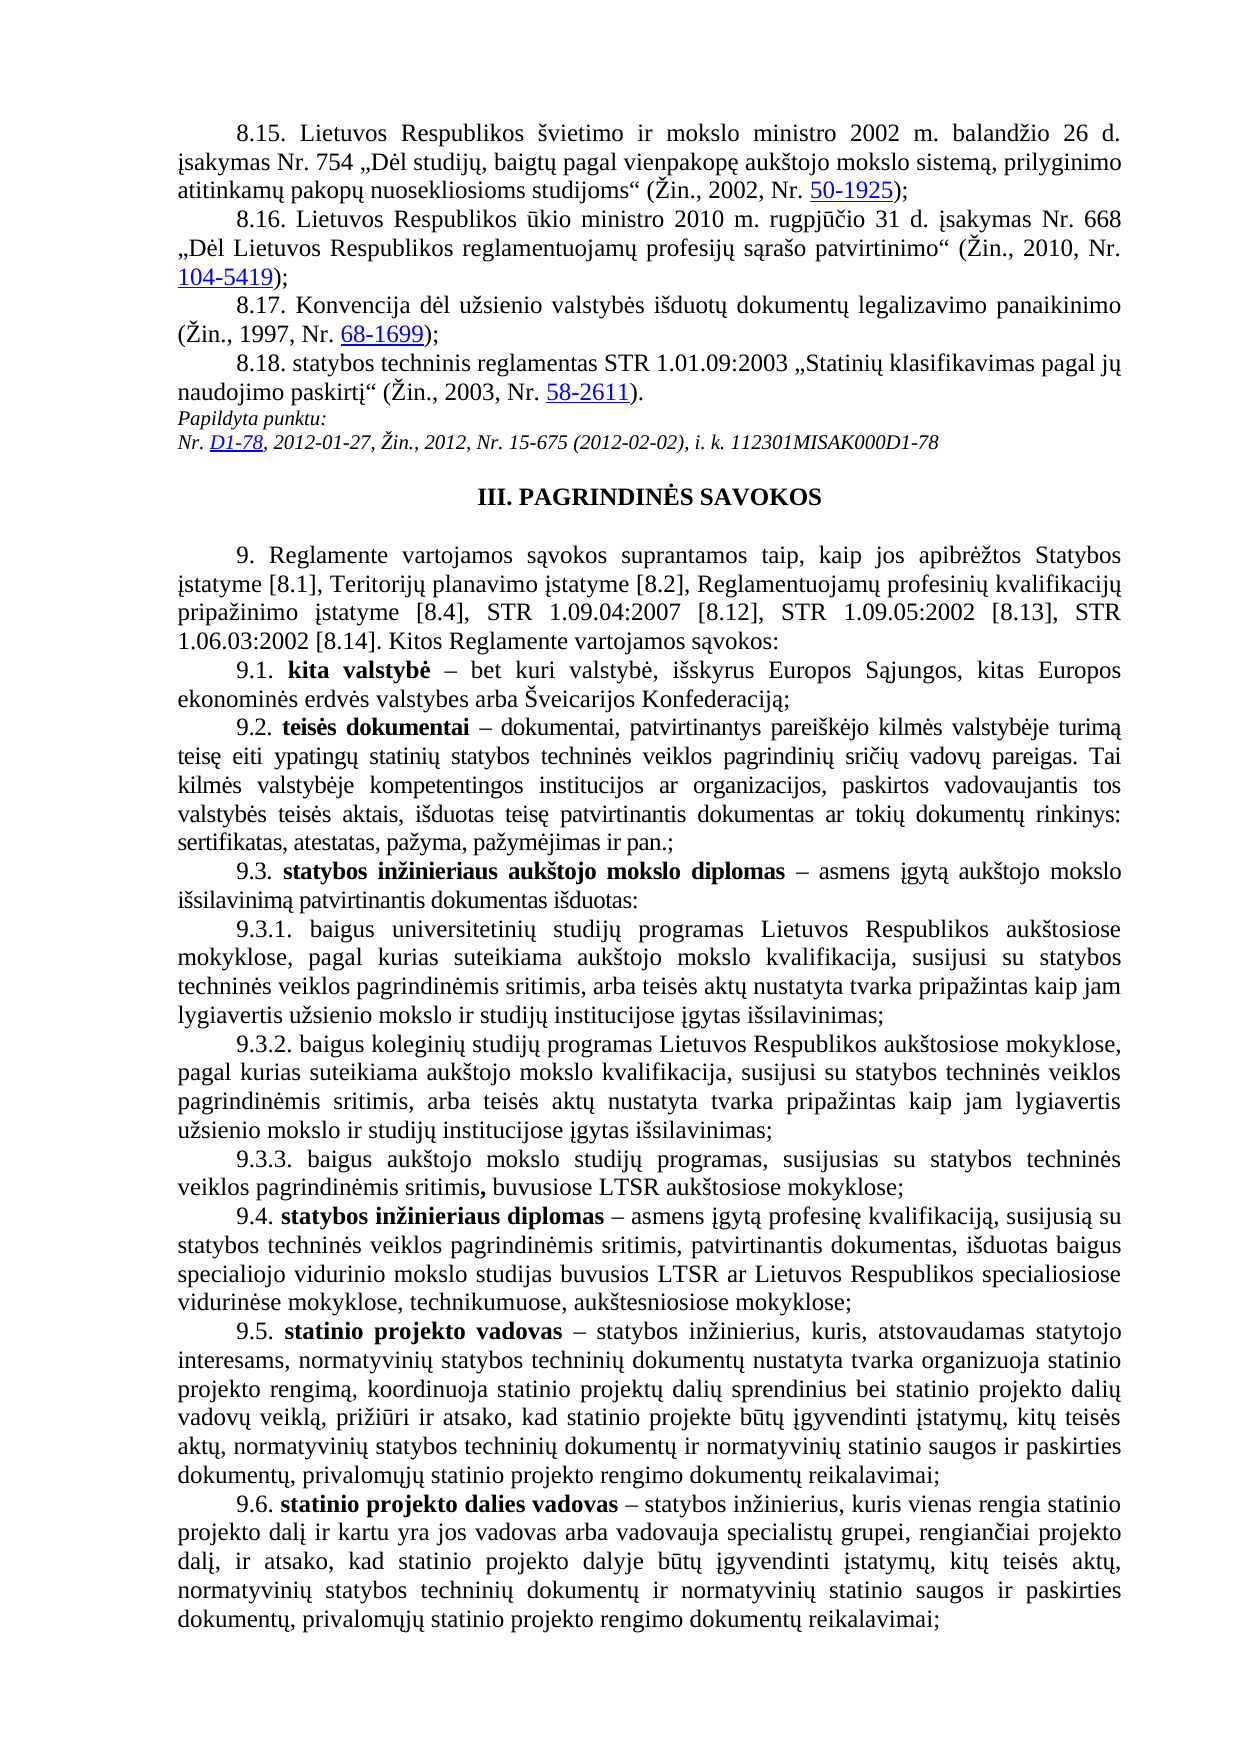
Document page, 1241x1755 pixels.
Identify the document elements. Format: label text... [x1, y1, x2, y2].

text 9.4. statybos inžinieriaus diplomas – asmens įgytą profesinę kvalifikaciją, susijusią su statybos techninės veiklos pagrindinėmis sritimis, patvirtinantis dokumentas, išduotas baigus specialiojo vidurinio mokslo studijas buvusios LTSR ar Lietuvos Respublikos specialiosiose vidurinėse mokyklose, technikumuose, aukštesniosiose mokyklose; [177, 1201, 1122, 1316]
text 9.2. teisės dokumentai – dokumentai, patvirtinantys pareiškėjo kilmės valstybėje turimą teisę eiti ypatingų statinių statybos techninės veiklos pagrindinių sričių vadovų pareigas. Tai kilmės valstybėje kompetentingos institucijos ar organizacijos, paskirtos vadovaujantis tos valstybės teisės aktais, išduotas teisę patvirtinantis dokumentas ar tokių dokumentų rinkinys: sertifikatas, atestatas, pažyma, pažymėjimas ir pan.; [177, 712, 1122, 856]
text Papildyta punktu: [177, 406, 1122, 430]
text 9.3.1. baigus universitetinių studijų programas Lietuvos Respublikos aukštosiose mokyklose, pagal kurias suteikiama aukštojo mokslo kvalifikacija, susijusi su statybos techninės veiklos pagrindinėmis sritimis, arba teisės aktų nustatyta tvarka pripažintas kaip jam lygiavertis užsienio mokslo ir studijų institucijose įgytas išsilavinimas; [177, 914, 1122, 1029]
text Nr. D1-78, 2012-01-27, Žin., 2012, Nr. 15-675 (2012-02-02), i. k. 112301MISAK000D1-78 [177, 430, 1122, 454]
text 9.5. statinio projekto vadovas – statybos inžinierius, kuris, atstovaudamas statytojo interesams, normatyvinių statybos techninių dokumentų nustatyta tvarka organizuoja statinio projekto rengimą, koordinuoja statinio projektų dalių sprendinius bei statinio projekto dalių vadovų veiklą, prižiūri ir atsako, kad statinio projekte būtų įgyvendinti įstatymų, kitų teisės aktų, normatyvinių statybos techninių dokumentų ir normatyvinių statinio saugos ir paskirties dokumentų, privalomųjų statinio projekto rengimo dokumentų reikalavimai; [177, 1316, 1122, 1489]
text 9.1. kita valstybė – bet kuri valstybė, išskyrus Europos Sąjungos, kitas Europos ekonominės erdvės valstybes arba Šveicarijos Konfederaciją; [177, 655, 1122, 712]
text 9.6. statinio projekto dalies vadovas – statybos inžinierius, kuris vienas rengia statinio projekto dalį ir kartu yra jos vadovas arba vadovauja specialistų grupei, rengiančiai projekto dalį, ir atsako, kad statinio projekto dalyje būtų įgyvendinti įstatymų, kitų teisės aktų, normatyvinių statybos techninių dokumentų ir normatyvinių statinio saugos ir paskirties dokumentų, privalomųjų statinio projekto rengimo dokumentų reikalavimai; [177, 1489, 1122, 1632]
text 8.15. Lietuvos Respublikos švietimo ir mokslo ministro 2002 m. balandžio 26 d. įsakymas Nr. 754 „Dėl studijų, baigtų pagal vienpakopę aukštojo mokslo sistemą, prilyginimo atitinkamų pakopų nuosekliosioms studijoms“ (Žin., 2002, Nr. 50-1925); [177, 118, 1122, 204]
text 9.3. statybos inžinieriaus aukštojo mokslo diplomas – asmens įgytą aukštojo mokslo išsilavinimą patvirtinantis dokumentas išduotas: [177, 856, 1122, 914]
text 8.18. statybos techninis reglamentas STR 1.01.09:2003 „Statinių klasifikavimas pagal jų naudojimo paskirtį“ (Žin., 2003, Nr. 58-2611). [177, 348, 1122, 406]
text 8.17. Konvencija dėl užsienio valstybės išduotų dokumentų legalizavimo panaikinimo (Žin., 1997, Nr. 68-1699); [177, 291, 1122, 348]
text 9.3.3. baigus aukštojo mokslo studijų programas, susijusias su statybos techninės veiklos pagrindinėmis sritimis, buvusiose LTSR aukštosiose mokyklose; [177, 1144, 1122, 1201]
text 9. Reglamente vartojamos sąvokos suprantamos taip, kaip jos apibrėžtos Statybos įstatyme [8.1], Teritorijų planavimo įstatyme [8.2], Reglamentuojamų profesinių kvalifikacijų pripažinimo įstatyme [8.4], STR 1.09.04:2007 [8.12], STR 1.09.05:2002 [8.13], STR 1.06.03:2002 [8.14]. Kitos Reglamente vartojamos sąvokos: [177, 540, 1122, 655]
text III. Pagrindinės savokos [177, 482, 1122, 511]
text 8.16. Lietuvos Respublikos ūkio ministro 2010 m. rugpjūčio 31 d. įsakymas Nr. 668 „Dėl Lietuvos Respublikos reglamentuojamų profesijų sąrašo patvirtinimo“ (Žin., 2010, Nr. 104-5419); [177, 204, 1122, 291]
text 9.3.2. baigus koleginių studijų programas Lietuvos Respublikos aukštosiose mokyklose, pagal kurias suteikiama aukštojo mokslo kvalifikacija, susijusi su statybos techninės veiklos pagrindinėmis sritimis, arba teisės aktų nustatyta tvarka pripažintas kaip jam lygiavertis užsienio mokslo ir studijų institucijose įgytas išsilavinimas; [177, 1029, 1122, 1144]
